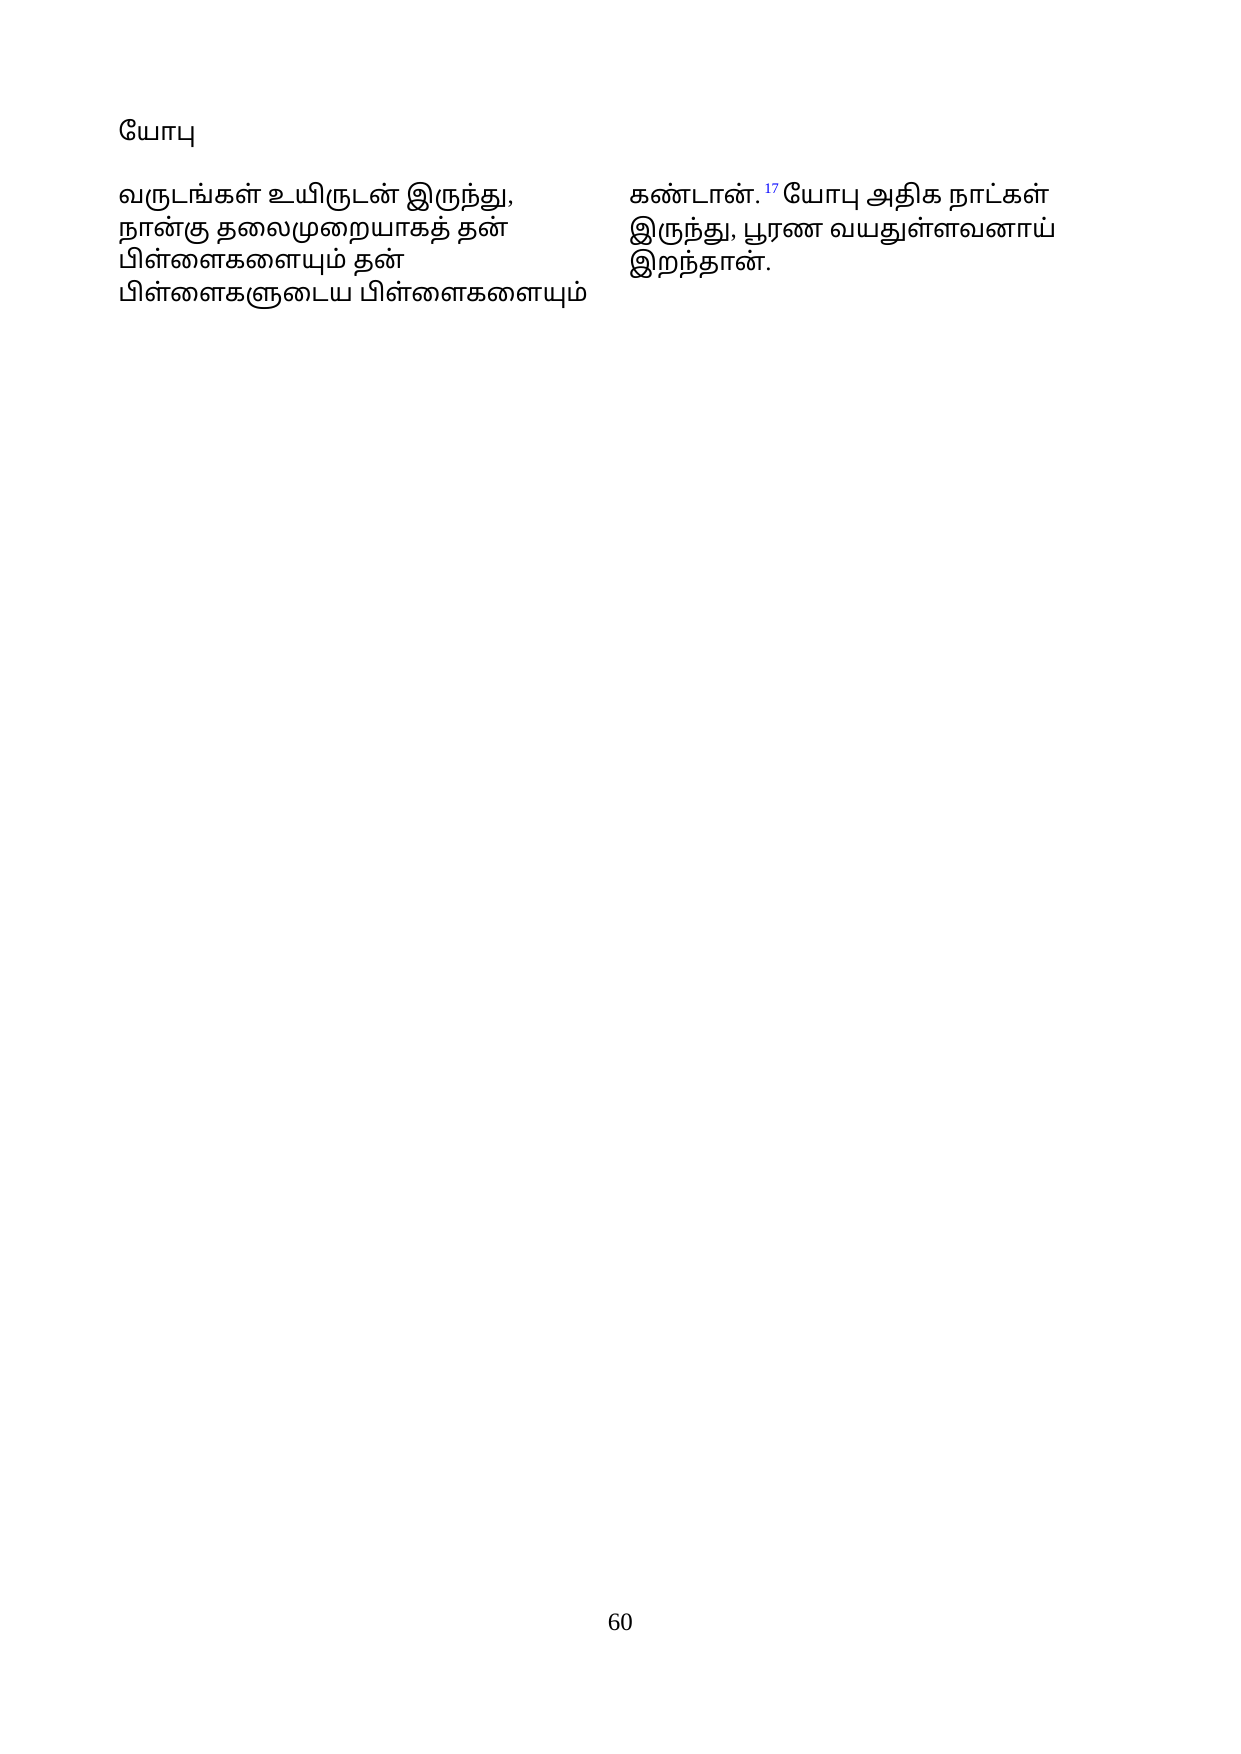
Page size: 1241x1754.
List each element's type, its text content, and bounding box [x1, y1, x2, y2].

text கண்டான். 17 யோபு அதிக நாட்கள் இருந்து, பூரண வயதுள்ளவனாய் இறந்தான். [629, 180, 1122, 281]
text வருடங்கள் உயிருடன் இருந்து, நான்கு தலைமுறையாகத் தன் பிள்ளைகளையும் தன் பிள்ளைகளுடைய பிள்ளைகளையும் [118, 180, 611, 312]
